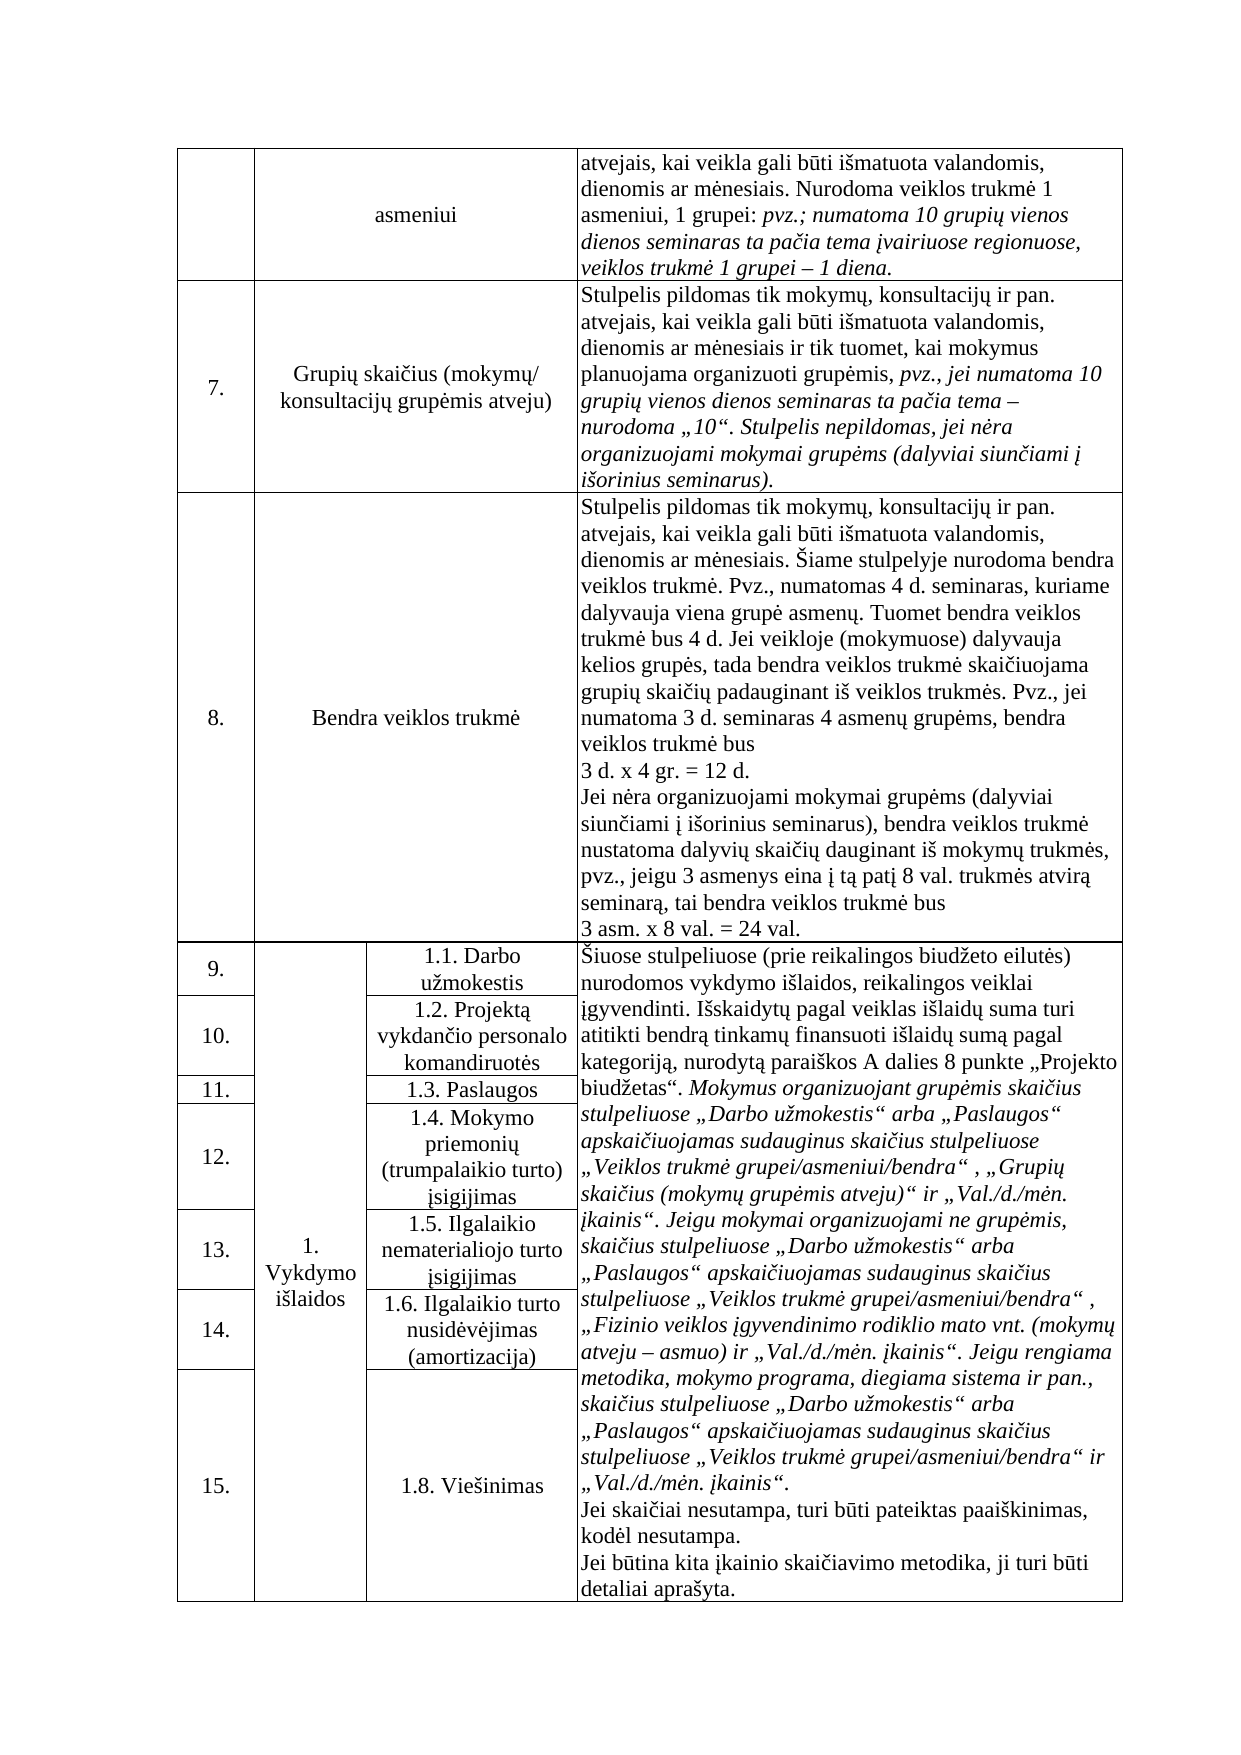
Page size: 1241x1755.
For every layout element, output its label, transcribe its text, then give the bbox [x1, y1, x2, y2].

table_cell 1.8. Viešinimas [367, 1370, 577, 1601]
table_cell 9. [178, 943, 254, 995]
table_cell Šiuose stulpeliuose (prie reikalingos biudžeto eilutės) nurodomos vykdymo išlaidos, reikalingos veiklai įgyvendinti. Išskaidytų pagal veiklas išlaidų suma turi atitikti bendrą tinkamų finansuoti išlaidų sumą pagal kategoriją, nurodytą paraiškos A dalies 8 punkte „Projekto biudžetas“. Mokymus organizuojant grupėmis skaičius stulpeliuose „Darbo užmokestis“ arba „Paslaugos“ apskaičiuojamas sudauginus skaičius stulpeliuose „Veiklos trukmė grupei/asmeniui/bendra“ , „Grupių skaičius (mokymų grupėmis atveju)“ ir „Val./d./mėn. įkainis“. Jeigu mokymai organizuojami ne grupėmis, skaičius stulpeliuose „Darbo užmokestis“ arba „Paslaugos“ apskaičiuojamas sudauginus skaičius stulpeliuose „Veiklos trukmė grupei/asmeniui/bendra“ , „Fizinio veiklos įgyvendinimo rodiklio mato vnt. (mokymų atveju – asmuo) ir „Val./d./mėn. įkainis“. Jeigu rengiama metodika, mokymo programa, diegiama sistema ir pan., skaičius stulpeliuose „Darbo užmokestis“ arba „Paslaugos“ apskaičiuojamas sudauginus skaičius stulpeliuose „Veiklos trukmė grupei/asmeniui/bendra“ ir „Val./d./mėn. įkainis“. Jei skaičiai nesutampa, turi būti pateiktas paaiškinimas, kodėl nesutampa. Jei būtina kita įkainio skaičiavimo metodika, ji turi būti detaliai aprašyta. [578, 943, 1122, 1601]
table_cell 15. [178, 1370, 254, 1601]
table_cell atvejais, kai veikla gali būti išmatuota valandomis, dienomis ar mėnesiais. Nurodoma veiklos trukmė 1 asmeniui, 1 grupei: pvz.; numatoma 10 grupių vienos dienos seminaras ta pačia tema įvairiuose regionuose, veiklos trukmė 1 grupei – 1 diena. [578, 149, 1122, 280]
table_cell 14. [178, 1290, 254, 1369]
table_cell Stulpelis pildomas tik mokymų, konsultacijų ir pan. atvejais, kai veikla gali būti išmatuota valandomis, dienomis ar mėnesiais. Šiame stulpelyje nurodoma bendra veiklos trukmė. Pvz., numatomas 4 d. seminaras, kuriame dalyvauja viena grupė asmenų. Tuomet bendra veiklos trukmė bus 4 d. Jei veikloje (mokymuose) dalyvauja kelios grupės, tada bendra veiklos trukmė skaičiuojama grupių skaičių padauginant iš veiklos trukmės. Pvz., jei numatoma 3 d. seminaras 4 asmenų grupėms, bendra veiklos trukmė bus 3 d. x 4 gr. = 12 d. Jei nėra organizuojami mokymai grupėms (dalyviai siunčiami į išorinius seminarus), bendra veiklos trukmė nustatoma dalyvių skaičių dauginant iš mokymų trukmės, pvz., jeigu 3 asmenys eina į tą patį 8 val. trukmės atvirą seminarą, tai bendra veiklos trukmė bus 3 asm. x 8 val. = 24 val. [578, 493, 1122, 941]
table_cell Stulpelis pildomas tik mokymų, konsultacijų ir pan. atvejais, kai veikla gali būti išmatuota valandomis, dienomis ar mėnesiais ir tik tuomet, kai mokymus planuojama organizuoti grupėmis, pvz., jei numatoma 10 grupių vienos dienos seminaras ta pačia tema – nurodoma „10“. Stulpelis nepildomas, jei nėra organizuojami mokymai grupėms (dalyviai siunčiami į išorinius seminarus). [578, 281, 1122, 492]
table_cell Grupių skaičius (mokymų/ konsultacijų grupėmis atveju) [255, 281, 577, 492]
table_cell 13. [178, 1210, 254, 1289]
table_cell Bendra veiklos trukmė [255, 493, 577, 941]
table_cell 12. [178, 1104, 254, 1209]
table_cell [178, 149, 254, 280]
table_cell 10. [178, 996, 254, 1075]
table_cell 1.4. Mokymo priemonių (trumpalaikio turto) įsigijimas [367, 1104, 577, 1209]
table_cell 1.1. Darbo užmokestis [367, 943, 577, 995]
table_cell 1.6. Ilgalaikio turto nusidėvėjimas (amortizacija) [367, 1290, 577, 1369]
table_cell 1.3. Paslaugos [367, 1076, 577, 1103]
table_cell 7. [178, 281, 254, 492]
table_cell 8. [178, 493, 254, 941]
table_cell 1.5. Ilgalaikio nematerialiojo turto įsigijimas [367, 1210, 577, 1289]
table_cell 11. [178, 1076, 254, 1103]
table_cell 1.2. Projektą vykdančio personalo komandiruotės [367, 996, 577, 1075]
table_cell asmeniui [255, 149, 577, 280]
table_cell 1. Vykdymo išlaidos [255, 943, 366, 1601]
